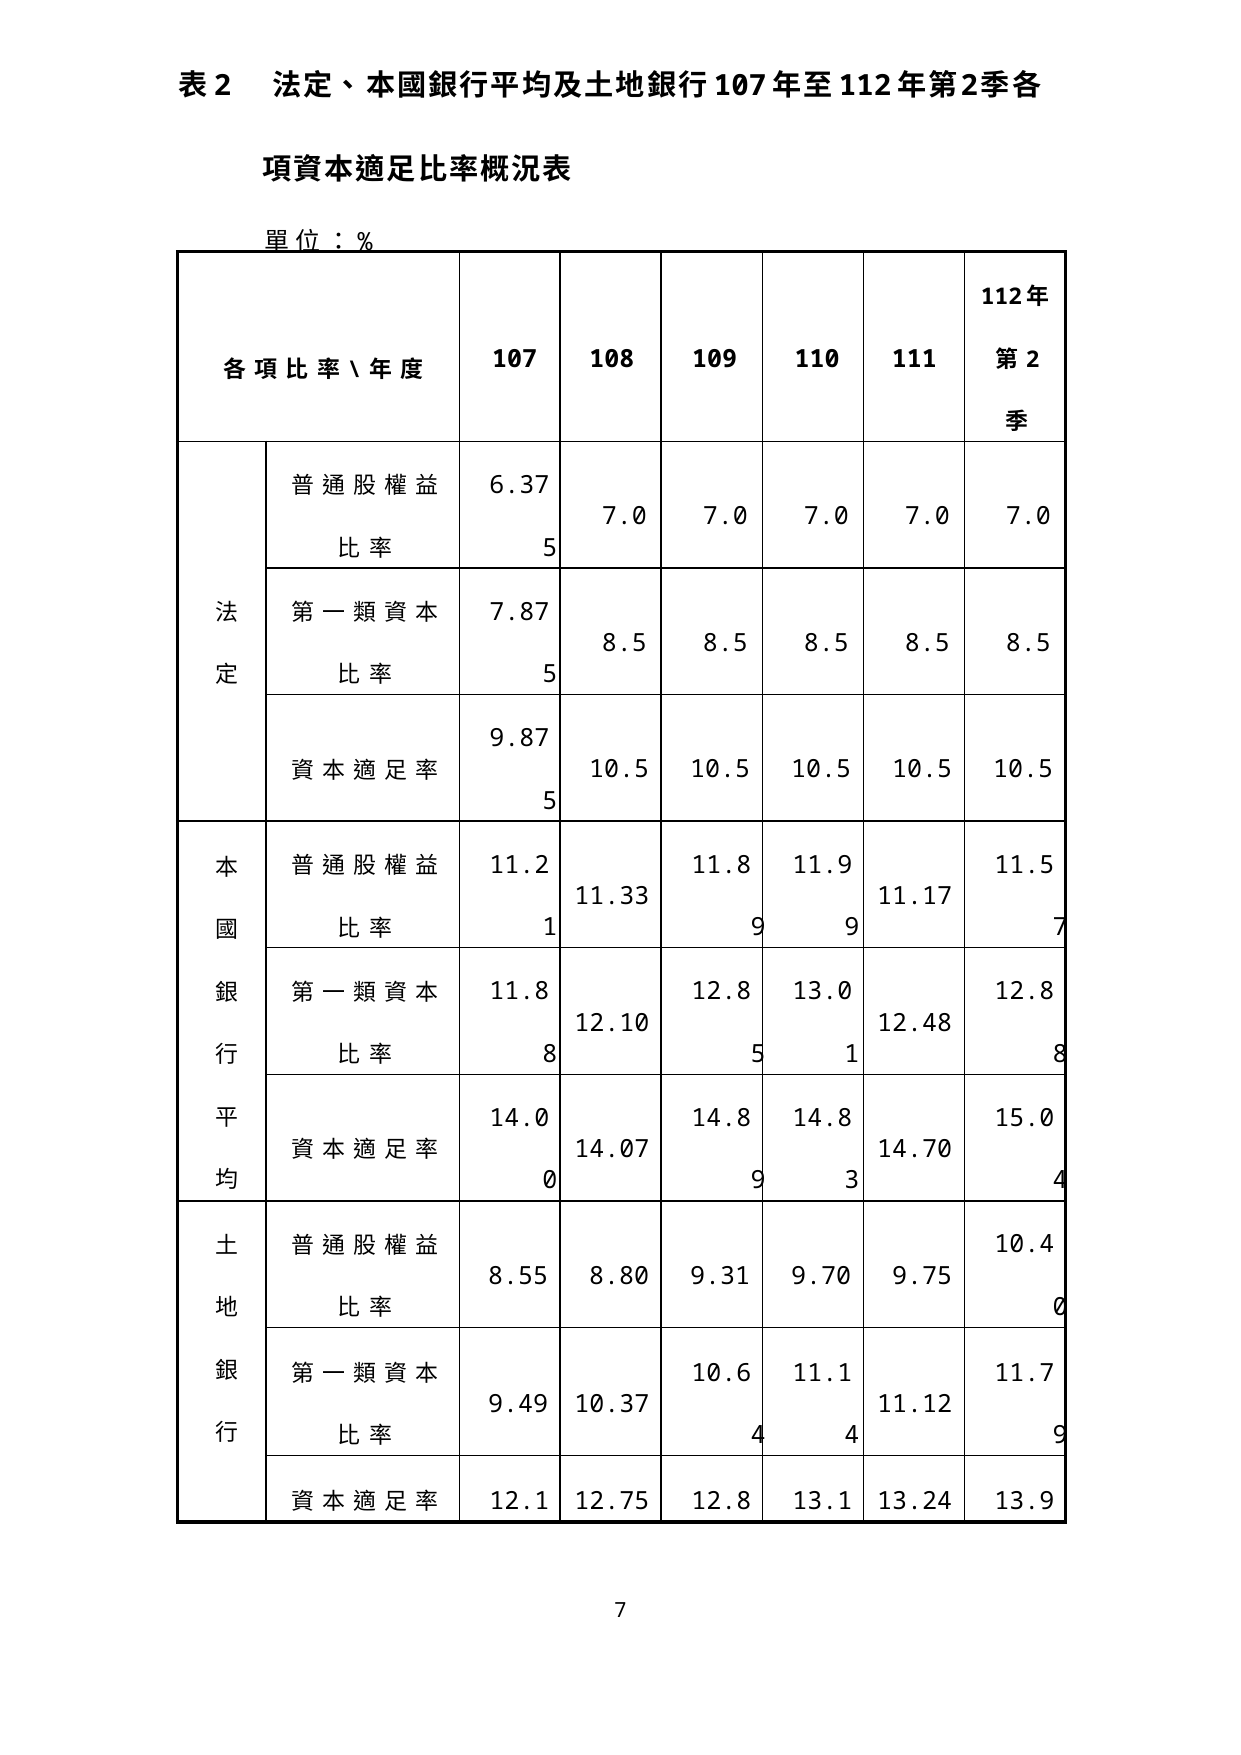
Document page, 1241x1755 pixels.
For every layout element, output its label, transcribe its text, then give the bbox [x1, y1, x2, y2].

table_cell 普通股權益比率 [267, 1202, 459, 1327]
table_cell 12.10 [561, 948, 660, 1073]
table_cell 9.875 [460, 695, 559, 820]
table_cell 13.01 [763, 948, 863, 1073]
table_header 107 [460, 253, 559, 441]
table_cell 資本適足率 [267, 695, 459, 820]
table_cell 12.75 [561, 1456, 660, 1520]
table_cell 10.5 [561, 695, 660, 820]
table_cell 9.31 [662, 1202, 762, 1327]
table_cell 普通股權益比率 [267, 442, 459, 567]
table_cell 12.1 [460, 1456, 559, 1520]
table_cell 13.1 [763, 1456, 863, 1520]
table_cell 9.70 [763, 1202, 863, 1327]
table_cell 11.33 [561, 822, 660, 947]
table_cell 11.14 [763, 1328, 863, 1455]
table_cell 11.21 [460, 822, 559, 947]
table_cell 普通股權益比率 [267, 822, 459, 947]
table_cell 第一類資本比率 [267, 948, 459, 1073]
table_header 110 [763, 253, 863, 441]
table_cell 13.96 [965, 1456, 1064, 1520]
table_cell 8.80 [561, 1202, 660, 1327]
table_cell 8.5 [864, 569, 964, 694]
table_cell 7.0 [965, 442, 1064, 567]
table_cell 12.48 [864, 948, 964, 1073]
table_header 各項比率\年度 [179, 253, 459, 441]
table_cell 11.12 [864, 1328, 964, 1455]
table_header 111 [864, 253, 964, 441]
table_cell 資本適足率 [267, 1075, 459, 1200]
table_cell 11.79 [965, 1328, 1064, 1455]
table_cell 14.89 [662, 1075, 762, 1200]
table_cell 12.88 [965, 948, 1064, 1073]
table_cell 10.5 [965, 695, 1064, 820]
table_cell 14.00 [460, 1075, 559, 1200]
text 表2 法定、本國銀行平均及土地銀行107年至112年第2季各項資本適足比率概況表 單位：% [177, 0, 1063, 250]
table_cell 法定 [179, 442, 265, 820]
table_cell 11.89 [662, 822, 762, 947]
table_cell 9.49 [460, 1328, 559, 1455]
table_cell 8.5 [662, 569, 762, 694]
table_cell 14.70 [864, 1075, 964, 1200]
table_cell 10.37 [561, 1328, 660, 1455]
table_cell 11.57 [965, 822, 1064, 947]
table_header 112年第2季 [965, 253, 1064, 441]
table_cell 資本適足率 [267, 1456, 459, 1520]
table_cell 11.99 [763, 822, 863, 947]
table_cell 8.55 [460, 1202, 559, 1327]
table_cell 12.85 [662, 948, 762, 1073]
table_cell 14.83 [763, 1075, 863, 1200]
table_cell 8.5 [763, 569, 863, 694]
table_header 109 [662, 253, 762, 441]
table_cell 10.40 [965, 1202, 1064, 1327]
table_header 108 [561, 253, 660, 441]
table_cell 7.0 [763, 442, 863, 567]
table_cell 9.75 [864, 1202, 964, 1327]
table_cell 7.0 [864, 442, 964, 567]
table_cell 14.07 [561, 1075, 660, 1200]
table_cell 土地 銀行 [179, 1202, 265, 1520]
table_cell 本國銀行平均 [179, 822, 265, 1200]
table_cell 10.5 [662, 695, 762, 820]
table_cell 11.88 [460, 948, 559, 1073]
table_cell 8.5 [965, 569, 1064, 694]
table_cell 7.875 [460, 569, 559, 694]
table_cell 10.5 [763, 695, 863, 820]
table_cell 7.0 [561, 442, 660, 567]
table_cell 第一類資本比率 [267, 569, 459, 694]
table_cell 8.5 [561, 569, 660, 694]
table_cell 6.375 [460, 442, 559, 567]
table_cell 15.04 [965, 1075, 1064, 1200]
table_cell 13.24 [864, 1456, 964, 1520]
table_cell 10.64 [662, 1328, 762, 1455]
table_cell 7.0 [662, 442, 762, 567]
table_cell 11.17 [864, 822, 964, 947]
table_cell 12.89 [662, 1456, 762, 1520]
table_cell 第一類資本比率 [267, 1328, 459, 1455]
table_cell 10.5 [864, 695, 964, 820]
